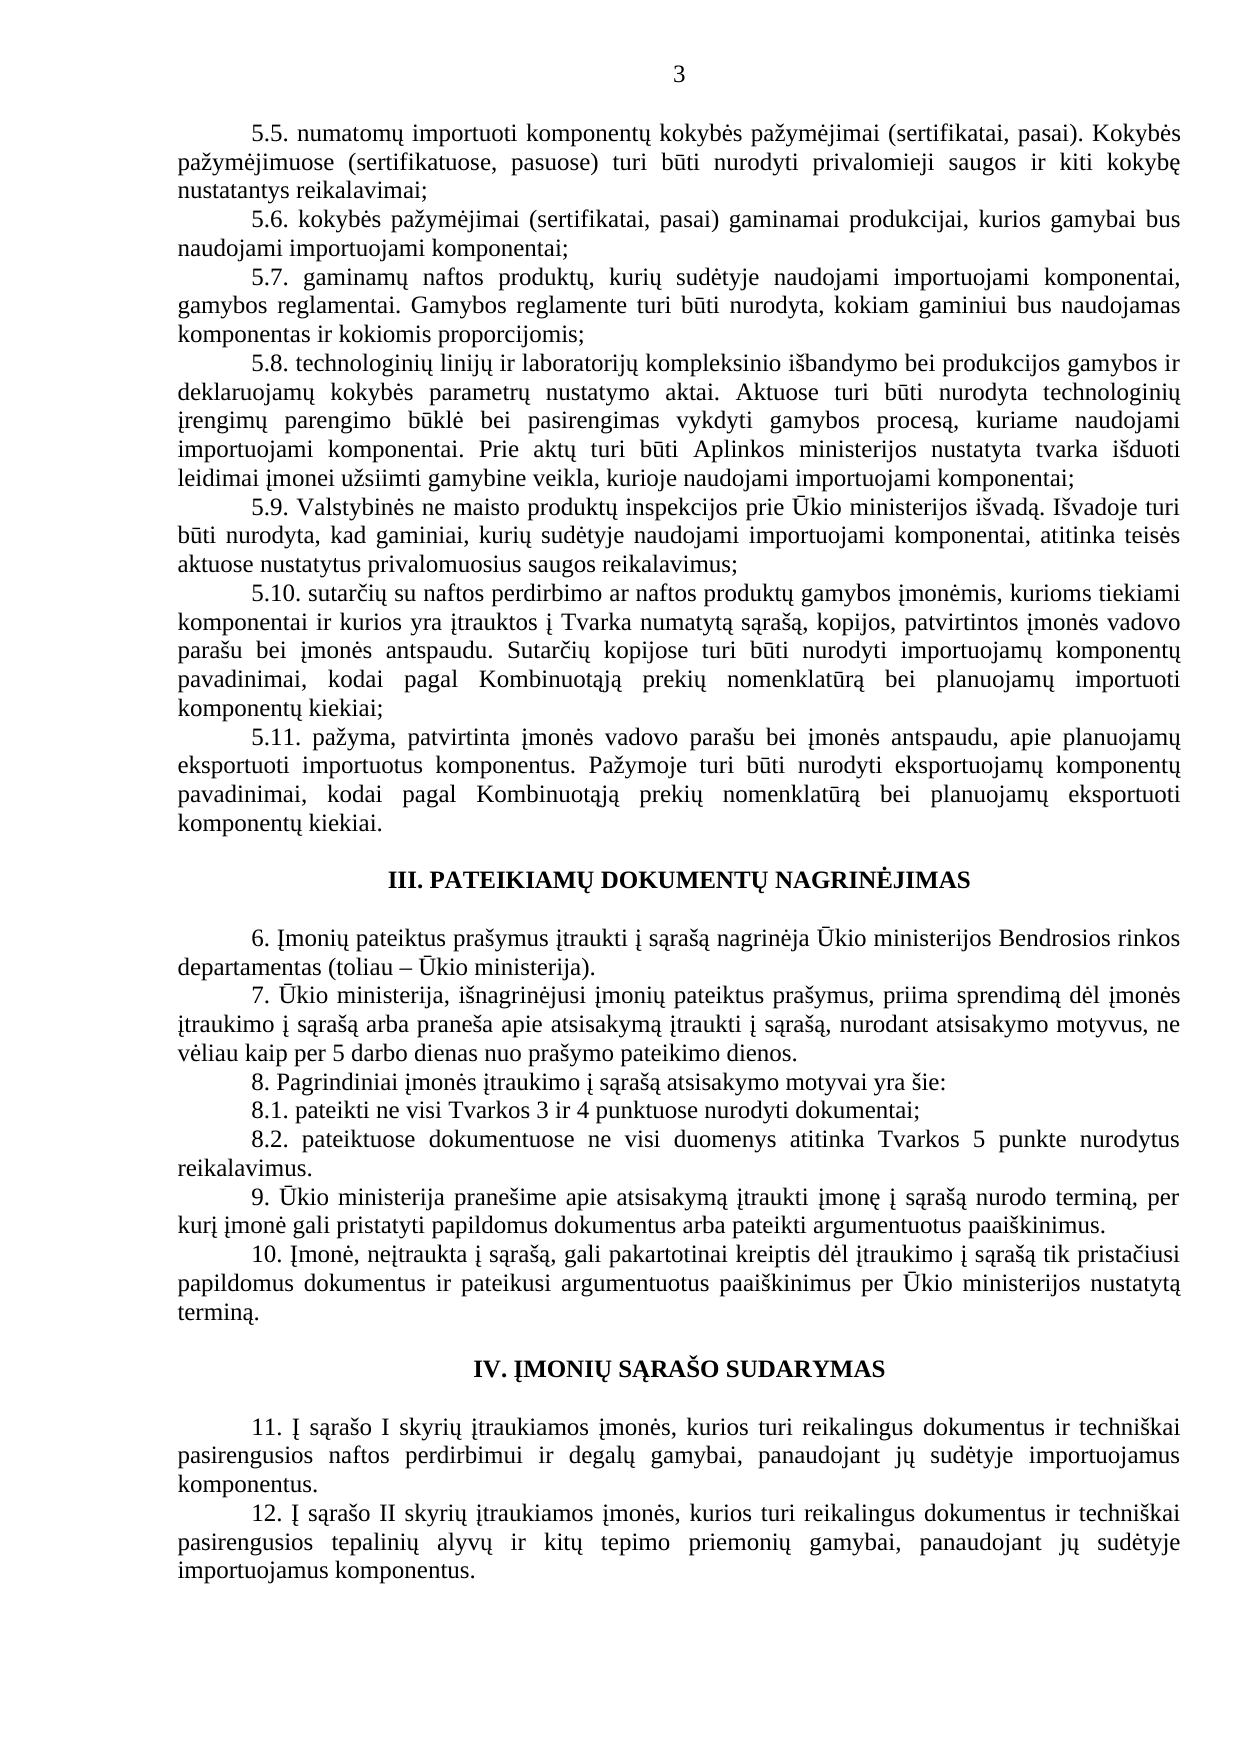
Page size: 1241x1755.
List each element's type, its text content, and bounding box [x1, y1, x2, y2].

text Iv. įmonių sąrašo sudarymas [177, 1354, 1181, 1383]
text 5.5. numatomų importuoti komponentų kokybės pažymėjimai (sertifikatai, pasai). Kokybės pažymėjimuose (sertifikatuose, pasuose) turi būti nurodyti privalomieji saugos ir kiti kokybę nustatantys reikalavimai; [177, 118, 1181, 204]
text 5.7. gaminamų naftos produktų, kurių sudėtyje naudojami importuojami komponentai, gamybos reglamentai. Gamybos reglamente turi būti nurodyta, kokiam gaminiui bus naudojamas komponentas ir kokiomis proporcijomis; [177, 262, 1181, 348]
text 8. Pagrindiniai įmonės įtraukimo į sąrašą atsisakymo motyvai yra šie: [177, 1067, 1181, 1096]
text 8.2. pateiktuose dokumentuose ne visi duomenys atitinka Tvarkos 5 punkte nurodytus reikalavimus. [177, 1124, 1181, 1182]
text 6. Įmonių pateiktus prašymus įtraukti į sąrašą nagrinėja Ūkio ministerijos Bendrosios rinkos departamentas (toliau – Ūkio ministerija). [177, 923, 1181, 981]
text 5.10. sutarčių su naftos perdirbimo ar naftos produktų gamybos įmonėmis, kurioms tiekiami komponentai ir kurios yra įtrauktos į Tvarka numatytą sąrašą, kopijos, patvirtintos įmonės vadovo parašu bei įmonės antspaudu. Sutarčių kopijose turi būti nurodyti importuojamų komponentų pavadinimai, kodai pagal Kombinuotąją prekių nomenklatūrą bei planuojamų importuoti komponentų kiekiai; [177, 578, 1181, 722]
text 5.9. Valstybinės ne maisto produktų inspekcijos prie Ūkio ministerijos išvadą. Išvadoje turi būti nurodyta, kad gaminiai, kurių sudėtyje naudojami importuojami komponentai, atitinka teisės aktuose nustatytus privalomuosius saugos reikalavimus; [177, 492, 1181, 578]
text 8.1. pateikti ne visi Tvarkos 3 ir 4 punktuose nurodyti dokumentai; [177, 1096, 1181, 1124]
text 7. Ūkio ministerija, išnagrinėjusi įmonių pateiktus prašymus, priima sprendimą dėl įmonės įtraukimo į sąrašą arba praneša apie atsisakymą įtraukti į sąrašą, nurodant atsisakymo motyvus, ne vėliau kaip per 5 darbo dienas nuo prašymo pateikimo dienos. [177, 981, 1181, 1067]
text 5.6. kokybės pažymėjimai (sertifikatai, pasai) gaminamai produkcijai, kurios gamybai bus naudojami importuojami komponentai; [177, 204, 1181, 262]
text III. pateikiamų dokumentų nagrinėjimas [177, 866, 1181, 894]
text 12. Į sąrašo II skyrių įtraukiamos įmonės, kurios turi reikalingus dokumentus ir techniškai pasirengusios tepalinių alyvų ir kitų tepimo priemonių gamybai, panaudojant jų sudėtyje importuojamus komponentus. [177, 1498, 1181, 1584]
text 10. Įmonė, neįtraukta į sąrašą, gali pakartotinai kreiptis dėl įtraukimo į sąrašą tik pristačiusi papildomus dokumentus ir pateikusi argumentuotus paaiškinimus per Ūkio ministerijos nustatytą terminą. [177, 1239, 1181, 1326]
text 9. Ūkio ministerija pranešime apie atsisakymą įtraukti įmonę į sąrašą nurodo terminą, per kurį įmonė gali pristatyti papildomus dokumentus arba pateikti argumentuotus paaiškinimus. [177, 1182, 1181, 1239]
text 5.8. technologinių linijų ir laboratorijų kompleksinio išbandymo bei produkcijos gamybos ir deklaruojamų kokybės parametrų nustatymo aktai. Aktuose turi būti nurodyta technologinių įrengimų parengimo būklė bei pasirengimas vykdyti gamybos procesą, kuriame naudojami importuojami komponentai. Prie aktų turi būti Aplinkos ministerijos nustatyta tvarka išduoti leidimai įmonei užsiimti gamybine veikla, kurioje naudojami importuojami komponentai; [177, 348, 1181, 492]
text 11. Į sąrašo I skyrių įtraukiamos įmonės, kurios turi reikalingus dokumentus ir techniškai pasirengusios naftos perdirbimui ir degalų gamybai, panaudojant jų sudėtyje importuojamus komponentus. [177, 1412, 1181, 1498]
text 5.11. pažyma, patvirtinta įmonės vadovo parašu bei įmonės antspaudu, apie planuojamų eksportuoti importuotus komponentus. Pažymoje turi būti nurodyti eksportuojamų komponentų pavadinimai, kodai pagal Kombinuotąją prekių nomenklatūrą bei planuojamų eksportuoti komponentų kiekiai. [177, 722, 1181, 837]
